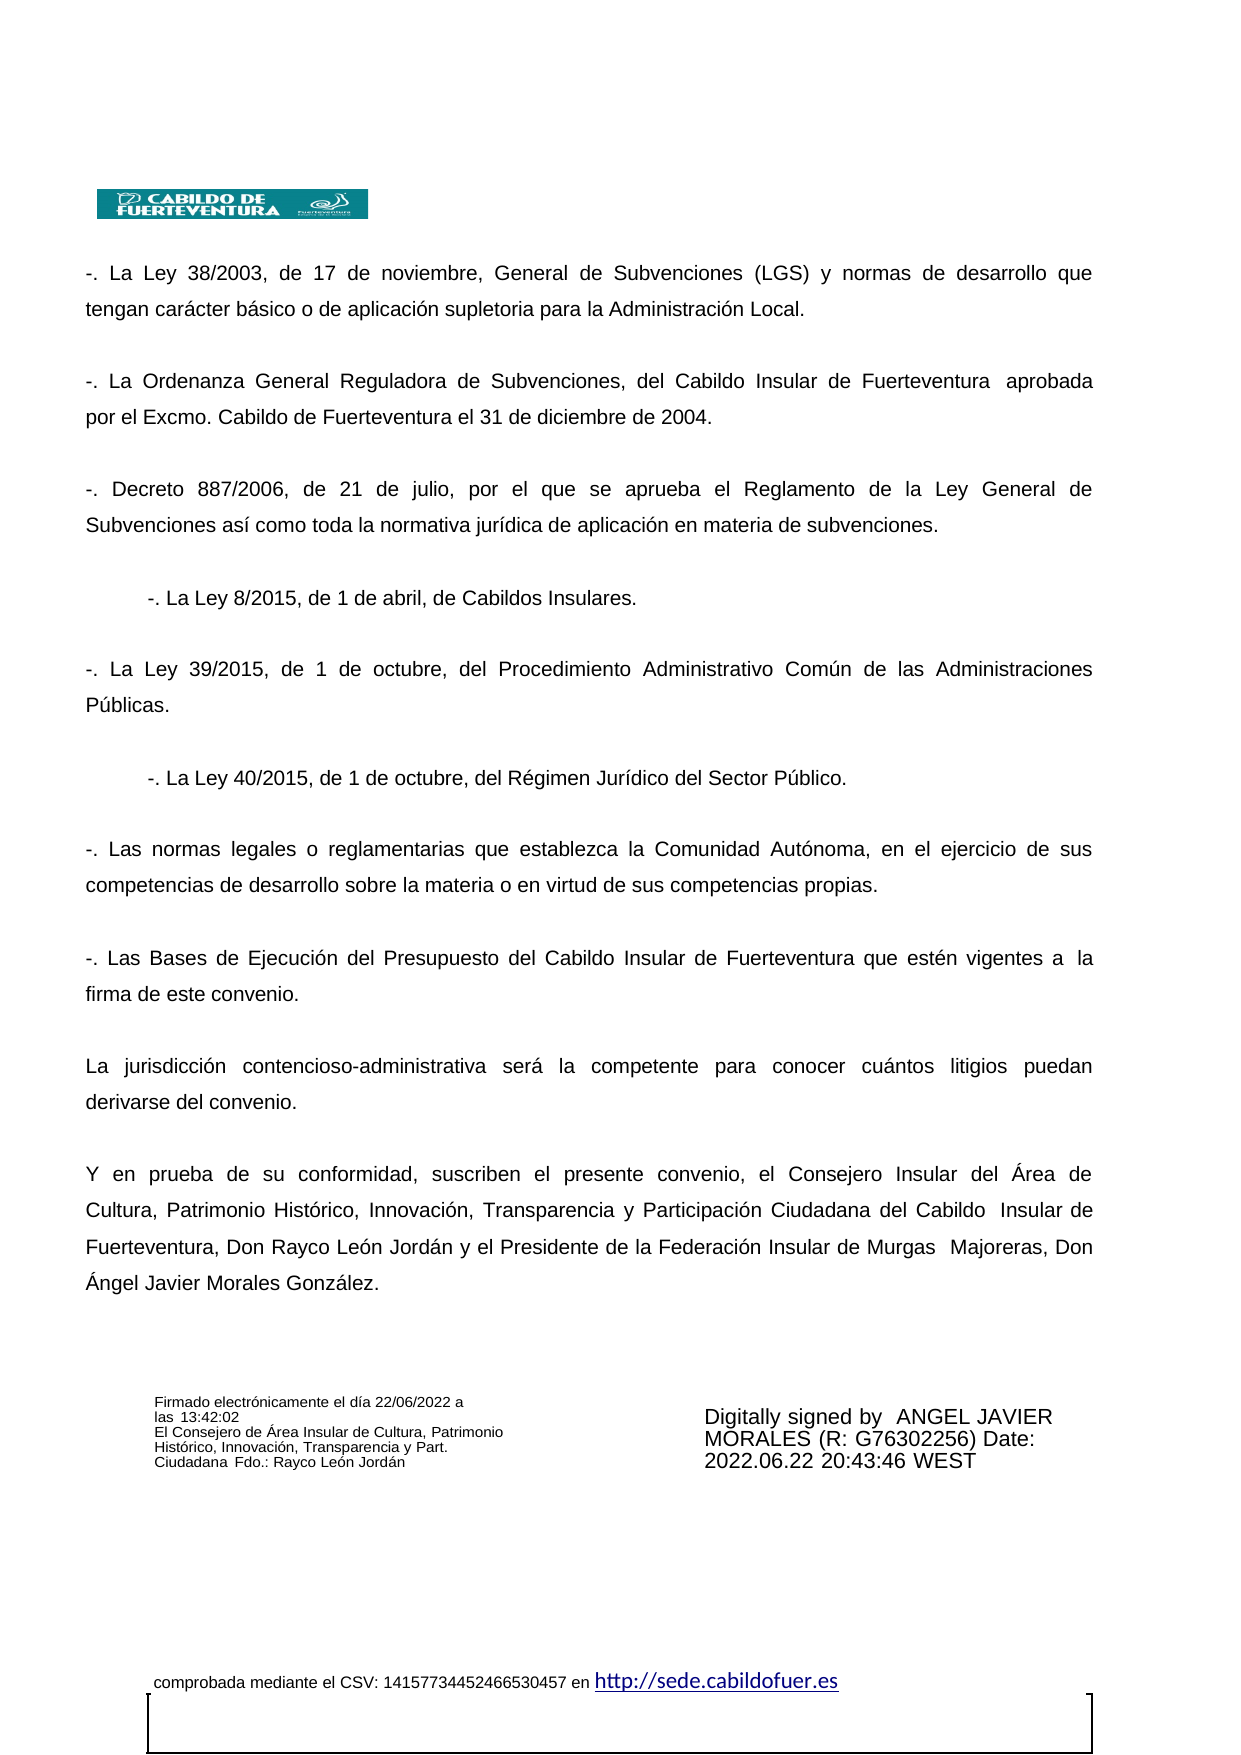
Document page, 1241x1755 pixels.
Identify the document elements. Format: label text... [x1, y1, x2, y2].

text La jurisdicción contencioso-administrativa será la competente para conocer cuántos litigios puedan derivarse del convenio. [85, 1054, 1093, 1114]
picture [97, 189, 369, 219]
text -. La Ley 40/2015, de 1 de octubre, del Régimen Jurídico del Sector Público. [147, 765, 1107, 789]
text -. Decreto 887/2006, de 21 de julio, por el que se aprueba el Reglamento de la Ley General de Subvenciones así como toda la normativa jurídica de aplicación en materia de subvenciones. [85, 477, 1093, 537]
text Digitally signed by ANGEL JAVIER MORALES (R: G76302256) Date: 2022.06.22 20:43:46 WEST [704, 1406, 1085, 1473]
text Firmado electrónicamente el día 22/06/2022 a las 13:42:02 [154, 1395, 484, 1425]
text -. Las normas legales o reglamentarias que establezca la Comunidad Autónoma, en el ejercicio de sus competencias de desarrollo sobre la materia o en virtud de sus competencias propias. [85, 837, 1093, 897]
text -. La Ordenanza General Reguladora de Subvenciones, del Cabildo Insular de Fuerteventura aprobada por el Excmo. Cabildo de Fuerteventura el 31 de diciembre de 2004. [85, 369, 1093, 429]
text -. La Ley 39/2015, de 1 de octubre, del Procedimiento Administrativo Común de las Administraciones Públicas. [85, 657, 1093, 717]
text El Consejero de Área Insular de Cultura, Patrimonio Histórico, Innovación, Transparencia y Part. Ciudadana Fdo.: Rayco León Jordán [154, 1425, 523, 1470]
text -. La Ley 8/2015, de 1 de abril, de Cabildos Insulares. [147, 585, 1107, 609]
text -. La Ley 38/2003, de 17 de noviembre, General de Subvenciones (LGS) y normas de desarrollo que tengan carácter básico o de aplicación supletoria para la Administración Local. [85, 260, 1093, 320]
text Y en prueba de su conformidad, suscriben el presente convenio, el Consejero Insular del Área de Cultura, Patrimonio Histórico, Innovación, Transparencia y Participación Ciudadana del Cabildo Insular de Fuerteventura, Don Rayco León Jordán y el Presidente de la Federación Insular de Murgas Majoreras, Don Ángel Javier Morales González. [85, 1162, 1093, 1294]
text -. Las Bases de Ejecución del Presupuesto del Cabildo Insular de Fuerteventura que estén vigentes a la firma de este convenio. [85, 946, 1093, 1006]
